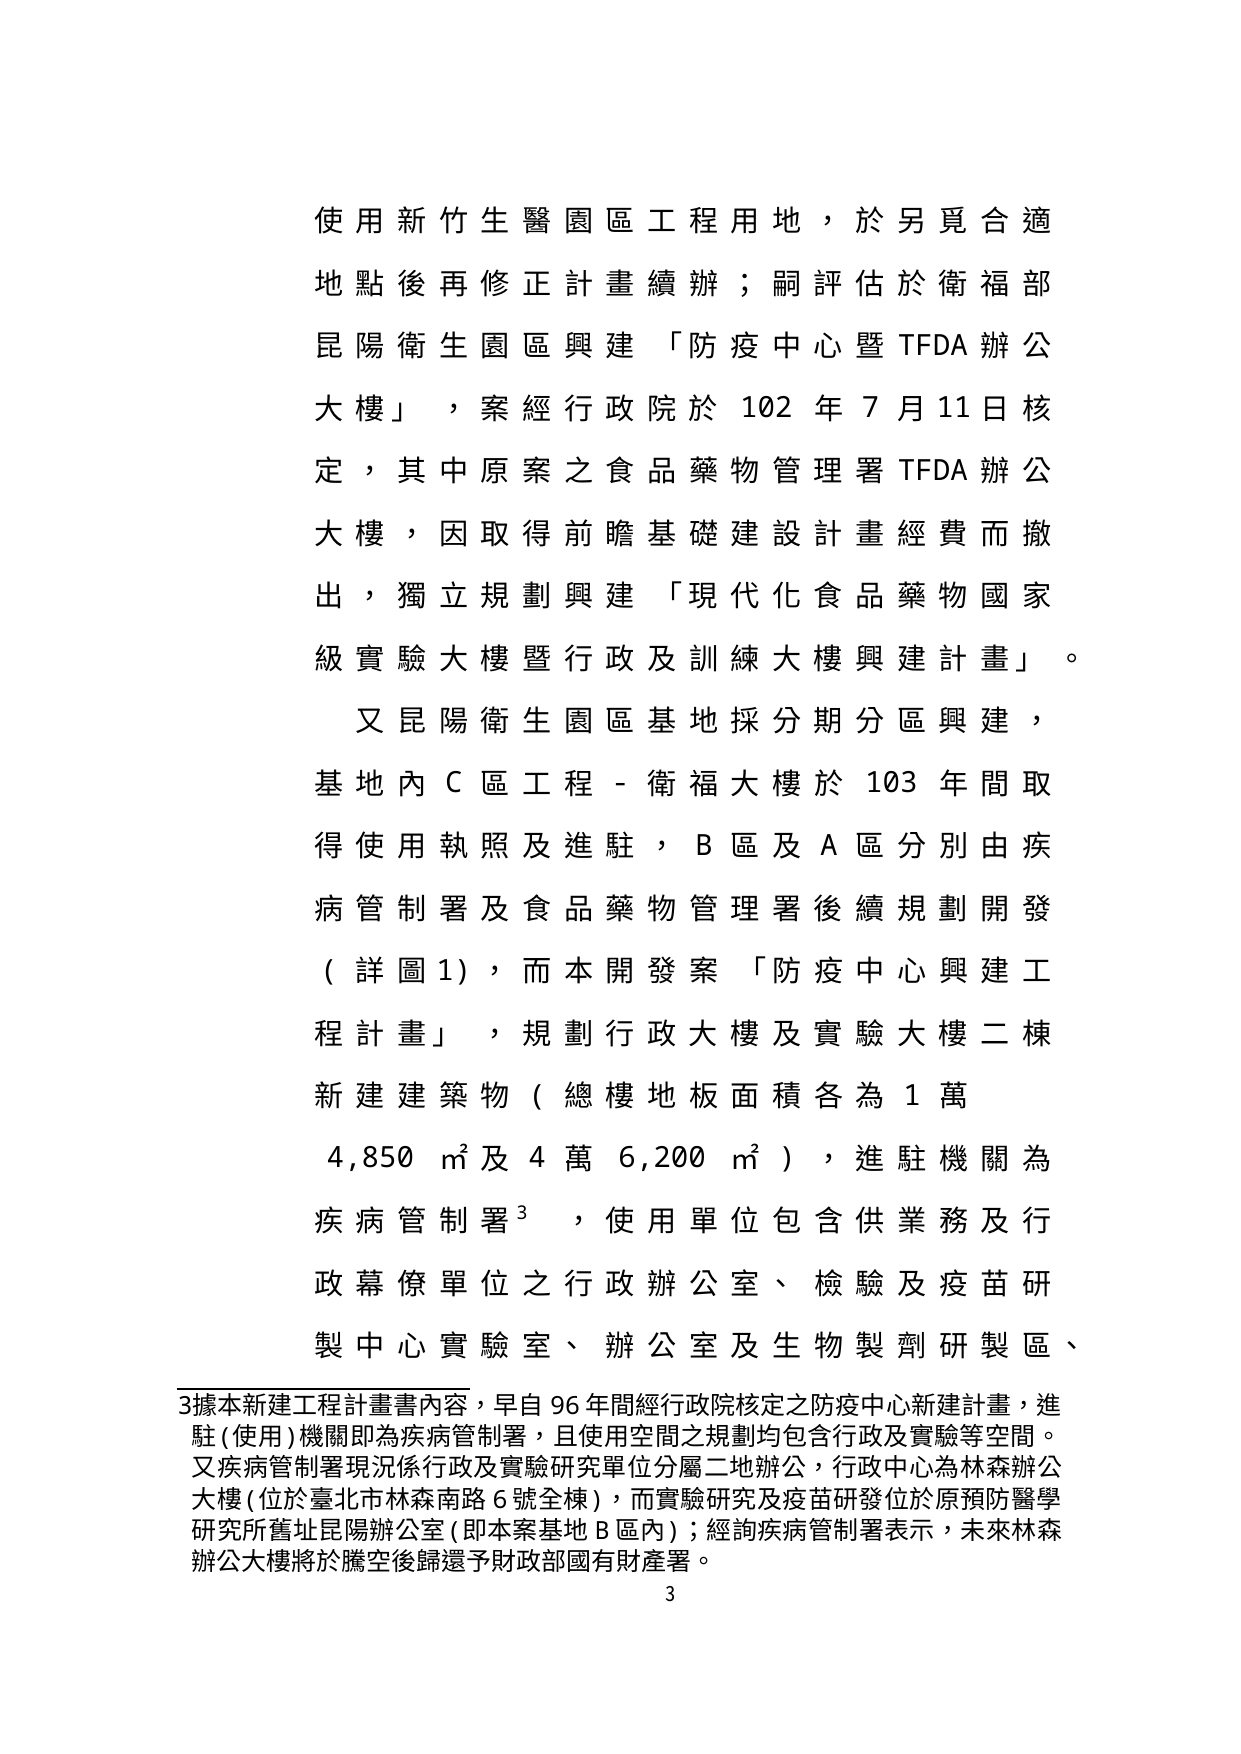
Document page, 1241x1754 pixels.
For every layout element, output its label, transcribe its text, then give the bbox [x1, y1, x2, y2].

text 據本新建工程計畫書內容，早自96年間經行政院核定之防疫中心新建計畫，進駐(使用)機關即為疾病管制署，且使用空間之規劃均包含行政及實驗等空間。又疾病管制署現況係行政及實驗研究單位分屬二地辦公，行政中心為林森辦公大樓(位於臺北市林森南路6號全棟)，而實驗研究及疫苗研發位於原預防醫學研究所舊址昆陽辦公室(即本案基地B區內)；經詢疾病管制署表示，未來林森辦公大樓將於騰空後歸還予財政部國有財產署。 [177, 1389, 1063, 1577]
text 又昆陽衛生園區基地採分期分區興建，基地內C區工程-衛福大樓於103年間取得使用執照及進駐，B區及A區分別由疾病管制署及食品藥物管理署後續規劃開發(詳圖1)，而本開發案「防疫中心興建工程計畫」，規劃行政大樓及實驗大樓二棟新建建築物(總樓地板面積各為1萬4,850㎡及4萬6,200㎡)，進駐機關為疾病管制署，使用單位包含供業務及行政幕僚單位之行政辦公室、檢驗及疫苗研製中心實驗室、辦公室及生物製劑研製區、臺北區管制中心及國家衛生指揮中心等。 [271, 677, 1058, 1365]
text 行政院前於96年8月20日核定防疫中心新建計畫，為新竹生醫園區興建「生醫管理中心」延續性個案計畫之衛生園區二期工程，因新竹縣政府以鄰避設施為由反對，行政院於99年12月30日核復原則同意終止使用新竹生醫園區工程用地，於另覓合適地點後再修正計畫續辦；嗣評估於衛福部昆陽衛生園區興建「防疫中心暨TFDA辦公大樓」，案經行政院於102年7月11日核定，其中原案之食品藥物管理署TFDA辦公大樓，因取得前瞻基礎建設計畫經費而撤出，獨立規劃興建「現代化食品藥物國家級實驗大樓暨行政及訓練大樓興建計畫」。 [271, 177, 1058, 677]
